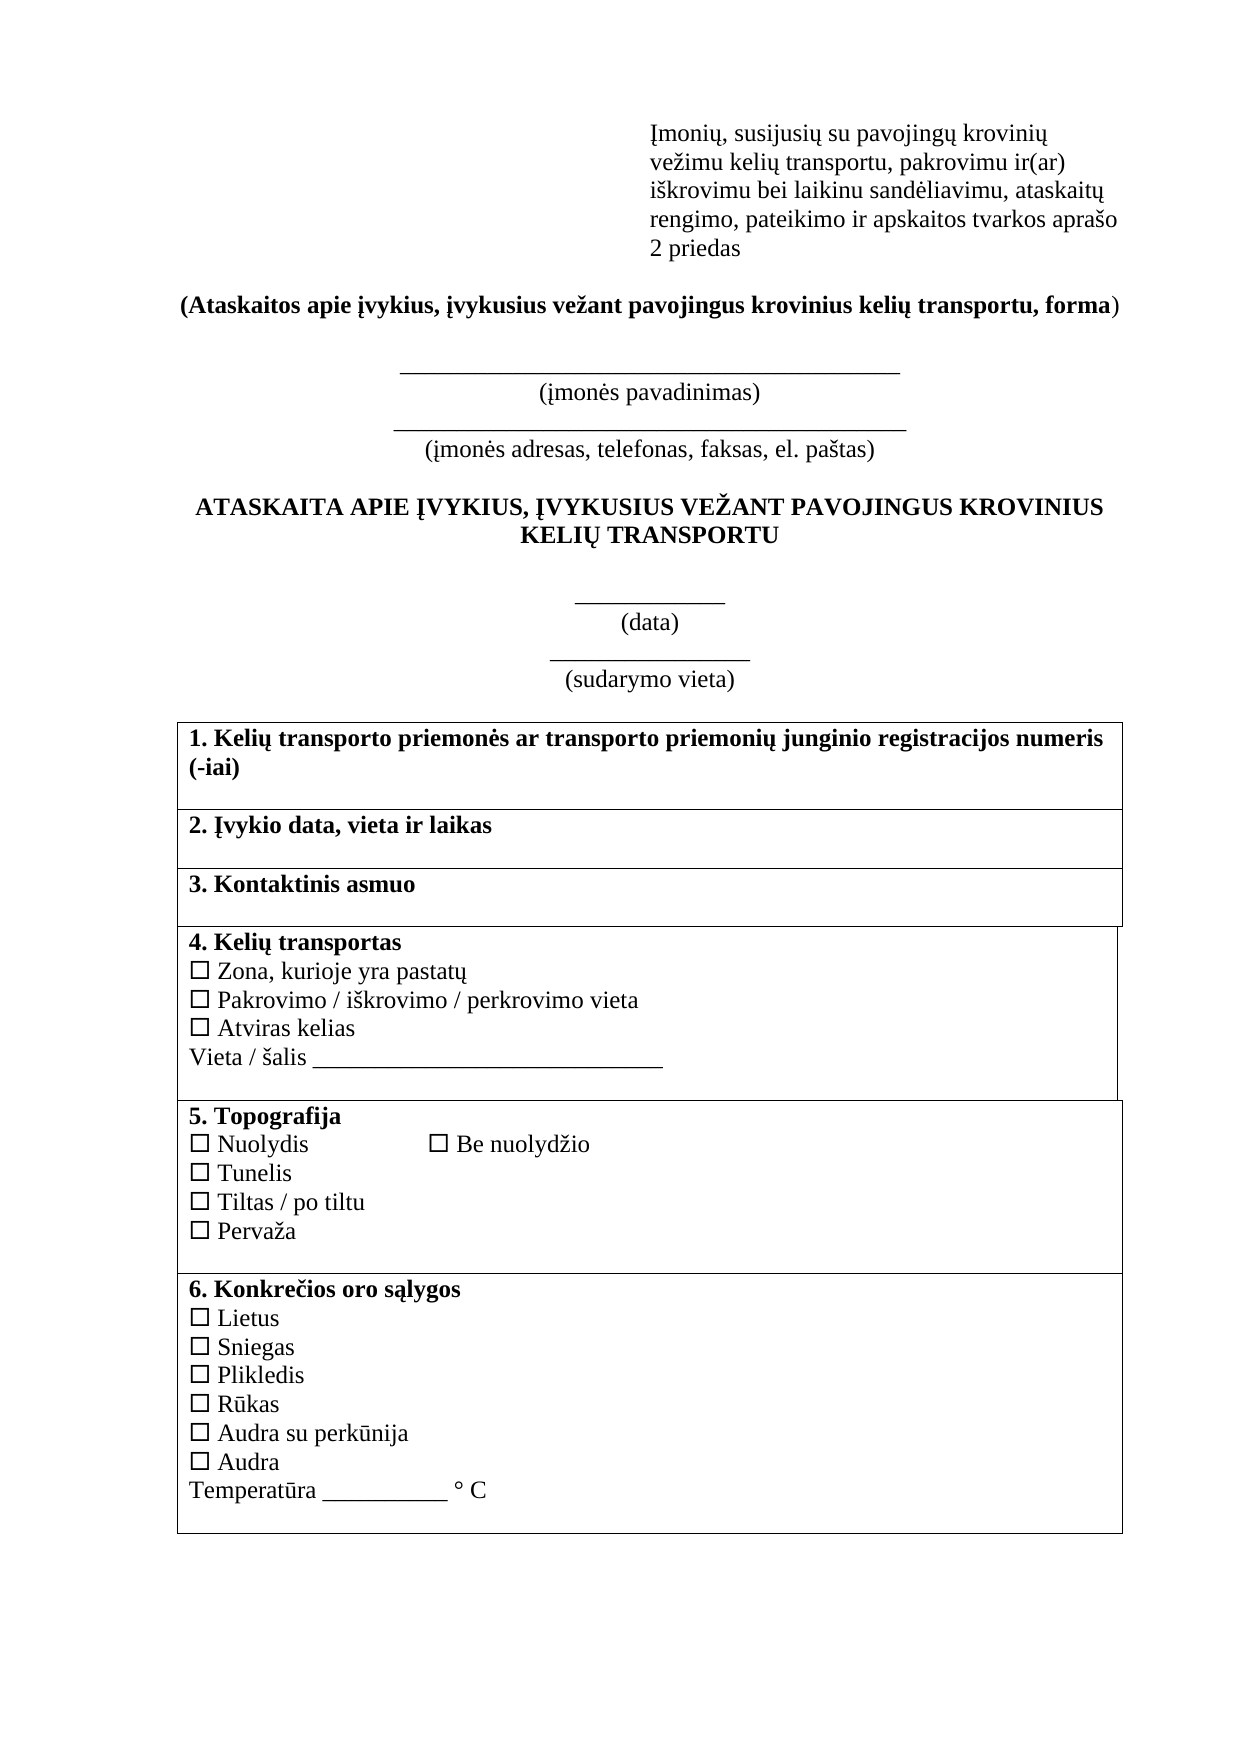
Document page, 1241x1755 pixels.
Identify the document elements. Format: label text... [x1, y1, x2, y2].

text (sudarymo vieta) [177, 664, 1122, 693]
table_cell 3. Kontaktinis asmuo [178, 869, 1122, 926]
text (Ataskaitos apie įvykius, įvykusius vežant pavojingus krovinius kelių transportu, forma) [177, 291, 1122, 319]
text 2 priedas [649, 233, 1122, 262]
text ATASKAITA APIE ĮVYKIUS, ĮVYKUSIUS VEŽANT PAVOJINGUS KROVINIUS KELIŲ TRANSPORTU [177, 492, 1122, 549]
text (įmonės pavadinimas) [177, 377, 1122, 406]
table_cell [1118, 927, 1122, 1100]
table_cell 4. Kelių transportas [] Zona, kurioje yra pastatų [] Pakrovimo / iškrovimo / perkrovimo vieta [] Atviras kelias Vieta / šalis ____________________________ [178, 927, 1117, 1100]
text (įmonės adresas, telefonas, faksas, el. paštas) [177, 434, 1122, 463]
table_header 1. Kelių transporto priemonės ar transporto priemonių junginio registracijos numeris (-iai) [178, 723, 1122, 809]
table_cell 5. Topografija [] Nuolydis [] Be nuolydžio [] Tunelis [] Tiltas / po tiltu [] Pervaža [178, 1101, 1122, 1273]
table_cell 2. Įvykio data, vieta ir laikas [178, 810, 1122, 868]
text ________________________________________ [177, 348, 1122, 377]
text ____________ [177, 578, 1122, 607]
text _________________________________________ [177, 406, 1122, 434]
text (data) [177, 607, 1122, 636]
text Įmonių, susijusių su pavojingų krovinių vežimu kelių transportu, pakrovimu ir(ar) iškrovimu bei laikinu sandėliavimu, ataskaitų rengimo, pateikimo ir apskaitos tvarkos aprašo [649, 118, 1122, 233]
table_cell 6. Konkrečios oro sąlygos [] Lietus [] Sniegas [] Plikledis [] Rūkas [] Audra su perkūnija [] Audra Temperatūra __________ ° C [178, 1274, 1122, 1533]
text ________________ [177, 636, 1122, 664]
